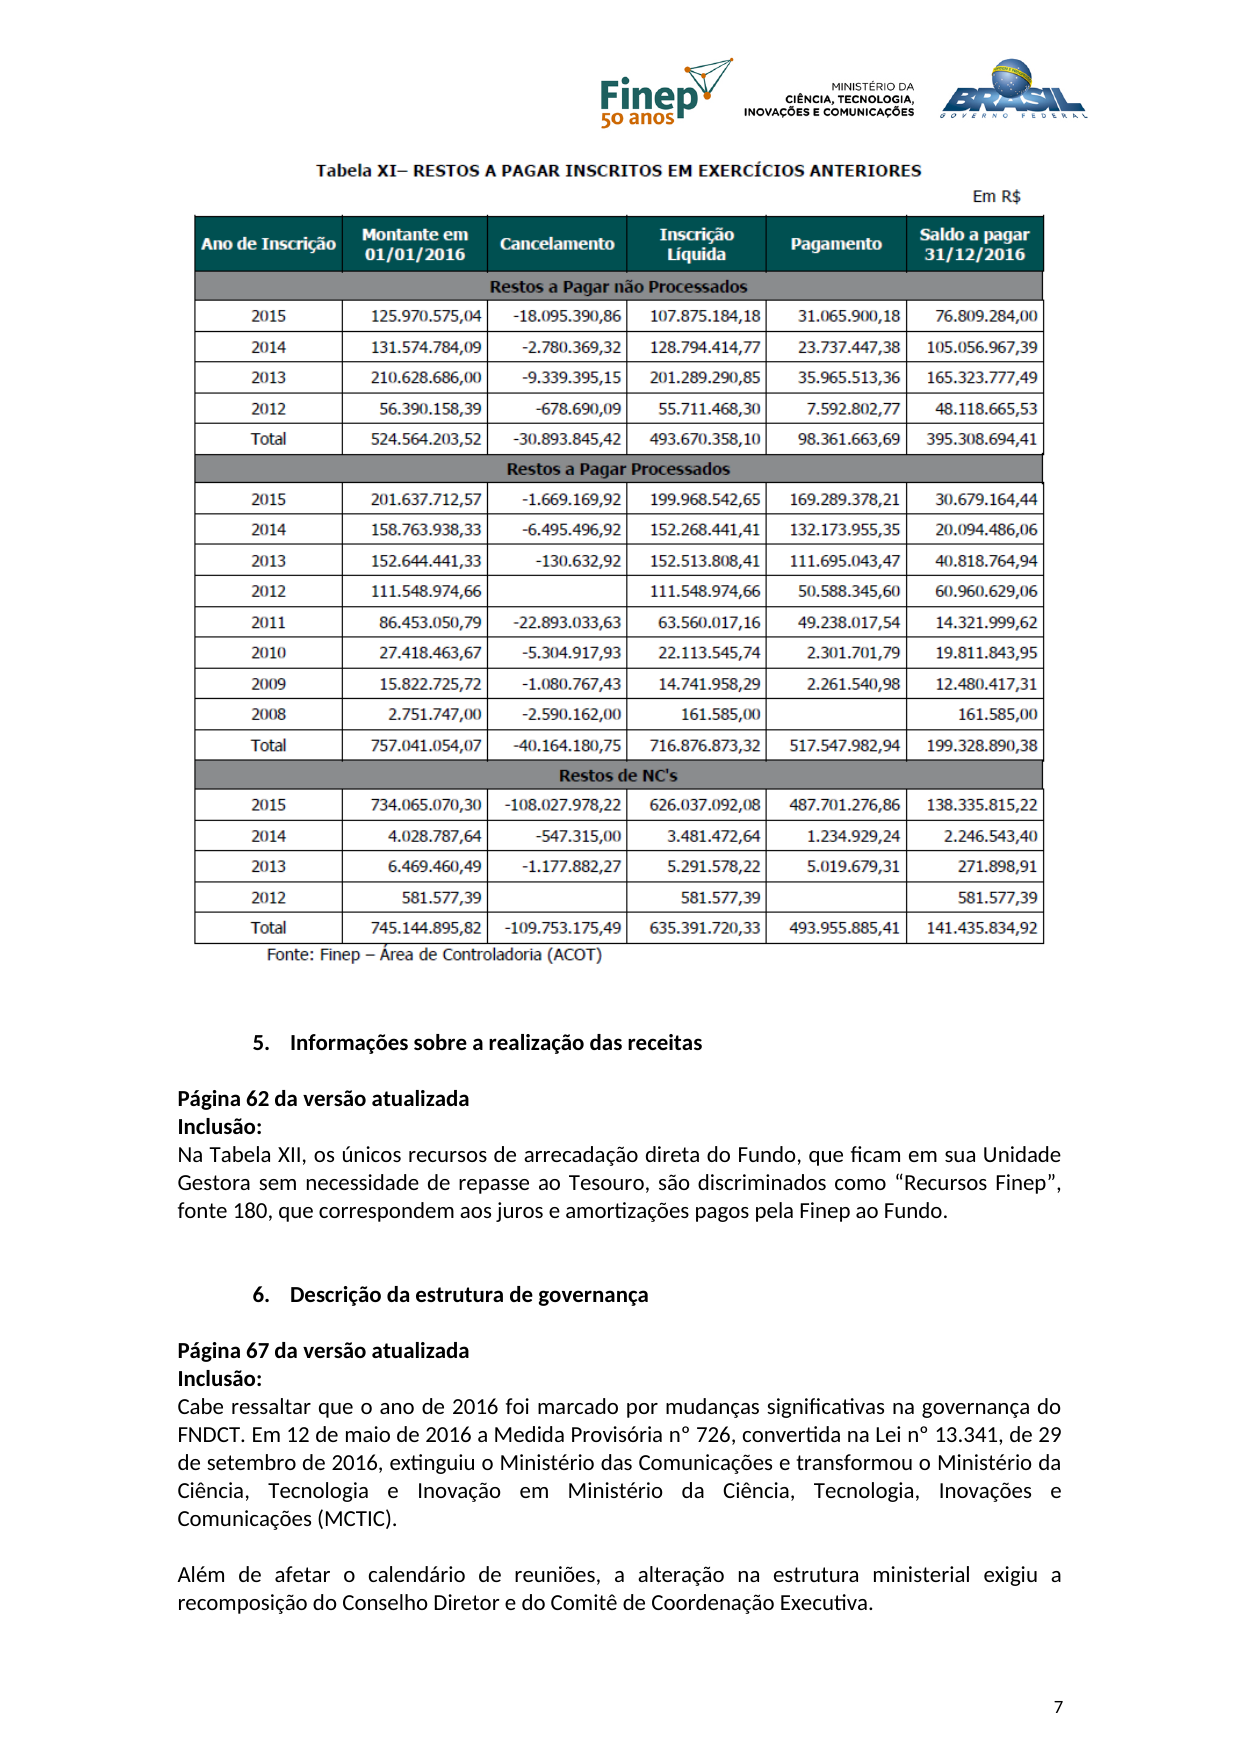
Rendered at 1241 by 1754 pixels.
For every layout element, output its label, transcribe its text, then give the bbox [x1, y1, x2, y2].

list Informações sobre a realização das receitas [252, 1028, 1063, 1056]
text Cabe ressaltar que o ano de 2016 foi marcado por mudanças significativas na governança do FNDCT. Em 12 de maio de 2016 a Medida Provisória nº 726, convertida na Lei nº 13.341, de 29 de setembro de 2016, extinguiu o Ministério das Comunicações e transformou o Ministério da Ciência, Tecnologia e Inovação em Ministério da Ciência, Tecnologia, Inovações e Comunicações (MCTIC). [177, 1392, 1063, 1532]
text Na Tabela XII, os únicos recursos de arrecadação direta do Fundo, que ficam em sua Unidade Gestora sem necessidade de repasse ao Tesouro, são discriminados como “Recursos Finep”, fonte 180, que correspondem aos juros e amortizações pagos pela Finep ao Fundo. [177, 1140, 1063, 1224]
text Inclusão: [177, 1364, 1063, 1392]
text Inclusão: [177, 1112, 1063, 1140]
text Página 62 da versão atualizada [177, 1084, 1063, 1112]
list Descrição da estrutura de governança [252, 1280, 1063, 1308]
text Página 67 da versão atualizada [177, 1336, 1063, 1364]
text Além de afetar o calendário de reuniões, a alteração na estrutura ministerial exigiu a recomposição do Conselho Diretor e do Comitê de Coordenação Executiva. [177, 1560, 1063, 1616]
